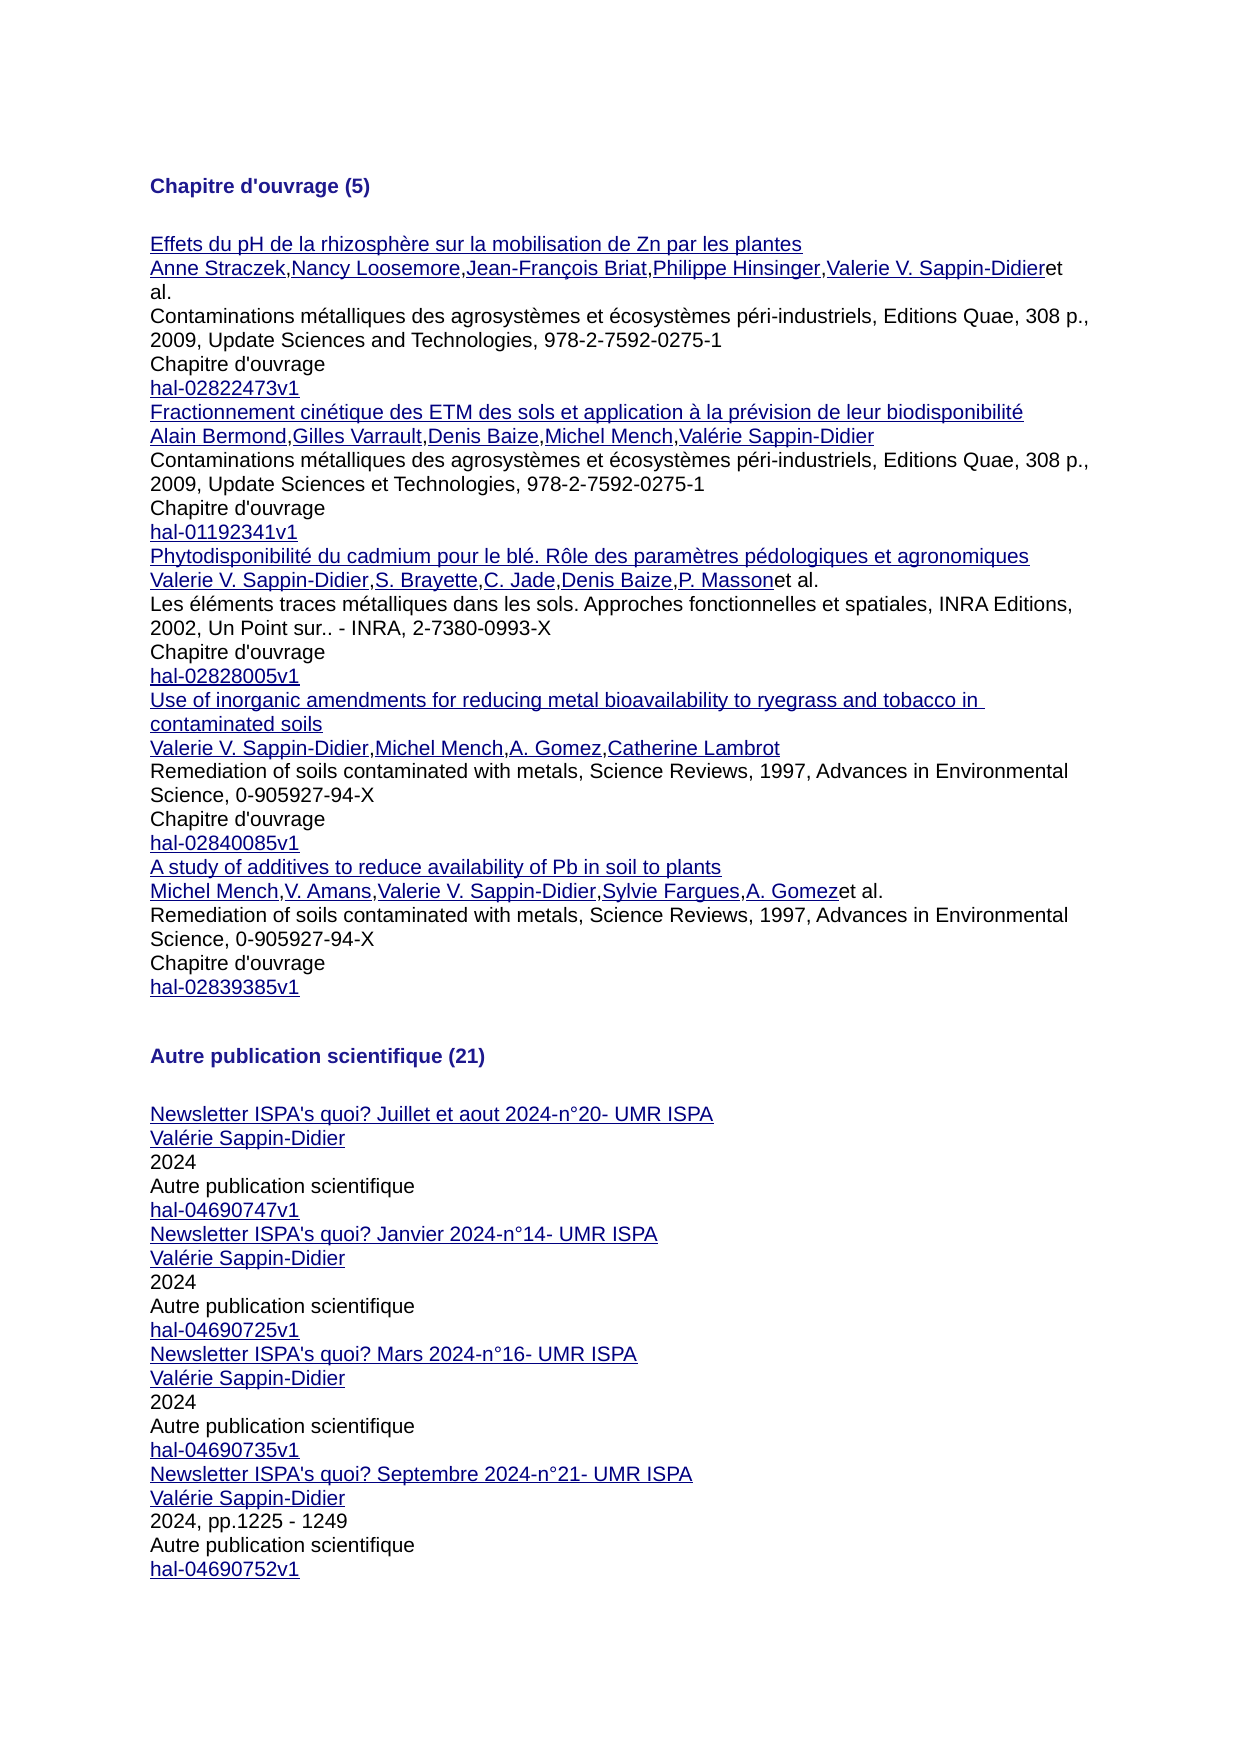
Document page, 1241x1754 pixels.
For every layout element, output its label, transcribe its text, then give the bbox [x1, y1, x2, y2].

table_cell Newsletter ISPA's quoi? Septembre 2024-n°21- UMR ISPA Valérie Sappin-Didier 2024, pp.1225 - 1249 Autre publication scientifique hal-04690752v1 [150, 1461, 1090, 1581]
subtitle Autre publication scientifique (21) [150, 1044, 1090, 1068]
table_header Effets du pH de la rhizosphère sur la mobilisation de Zn par les plantes Anne Straczek,Nancy Loosemore,Jean-François Briat,Philippe Hinsinger,Valerie V. Sappin-Didieret al. Contaminations métalliques des agrosystèmes et écosystèmes péri-industriels, Editions Quae, 308 p., 2009, Update Sciences and Technologies, 978-2-7592-0275-1 Chapitre d'ouvrage hal-02822473v1 [150, 232, 1090, 400]
table_cell Phytodisponibilité du cadmium pour le blé. Rôle des paramètres pédologiques et agronomiques Valerie V. Sappin-Didier,S. Brayette,C. Jade,Denis Baize,P. Massonet al. Les éléments traces métalliques dans les sols. Approches fonctionnelles et spatiales, INRA Editions, 2002, Un Point sur.. - INRA, 2-7380-0993-X Chapitre d'ouvrage hal-02828005v1 [150, 544, 1090, 687]
table_cell Newsletter ISPA's quoi? Janvier 2024-n°14- UMR ISPA Valérie Sappin-Didier 2024 Autre publication scientifique hal-04690725v1 [150, 1222, 1090, 1342]
subtitle Chapitre d'ouvrage (5) [150, 174, 1090, 198]
table_cell A study of additives to reduce availability of Pb in soil to plants Michel Mench,V. Amans,Valerie V. Sappin-Didier,Sylvie Fargues,A. Gomezet al. Remediation of soils contaminated with metals, Science Reviews, 1997, Advances in Environmental Science, 0-905927-94-X Chapitre d'ouvrage hal-02839385v1 [150, 855, 1090, 999]
table_header Newsletter ISPA's quoi? Juillet et aout 2024-n°20- UMR ISPA Valérie Sappin-Didier 2024 Autre publication scientifique hal-04690747v1 [150, 1102, 1090, 1222]
table_cell Fractionnement cinétique des ETM des sols et application à la prévision de leur biodisponibilité Alain Bermond,Gilles Varrault,Denis Baize,Michel Mench,Valérie Sappin-Didier Contaminations métalliques des agrosystèmes et écosystèmes péri-industriels, Editions Quae, 308 p., 2009, Update Sciences et Technologies, 978-2-7592-0275-1 Chapitre d'ouvrage hal-01192341v1 [150, 400, 1090, 544]
table_cell Use of inorganic amendments for reducing metal bioavailability to ryegrass and tobacco in contaminated soils Valerie V. Sappin-Didier,Michel Mench,A. Gomez,Catherine Lambrot Remediation of soils contaminated with metals, Science Reviews, 1997, Advances in Environmental Science, 0-905927-94-X Chapitre d'ouvrage hal-02840085v1 [150, 688, 1090, 855]
table_cell Newsletter ISPA's quoi? Mars 2024-n°16- UMR ISPA Valérie Sappin-Didier 2024 Autre publication scientifique hal-04690735v1 [150, 1342, 1090, 1461]
